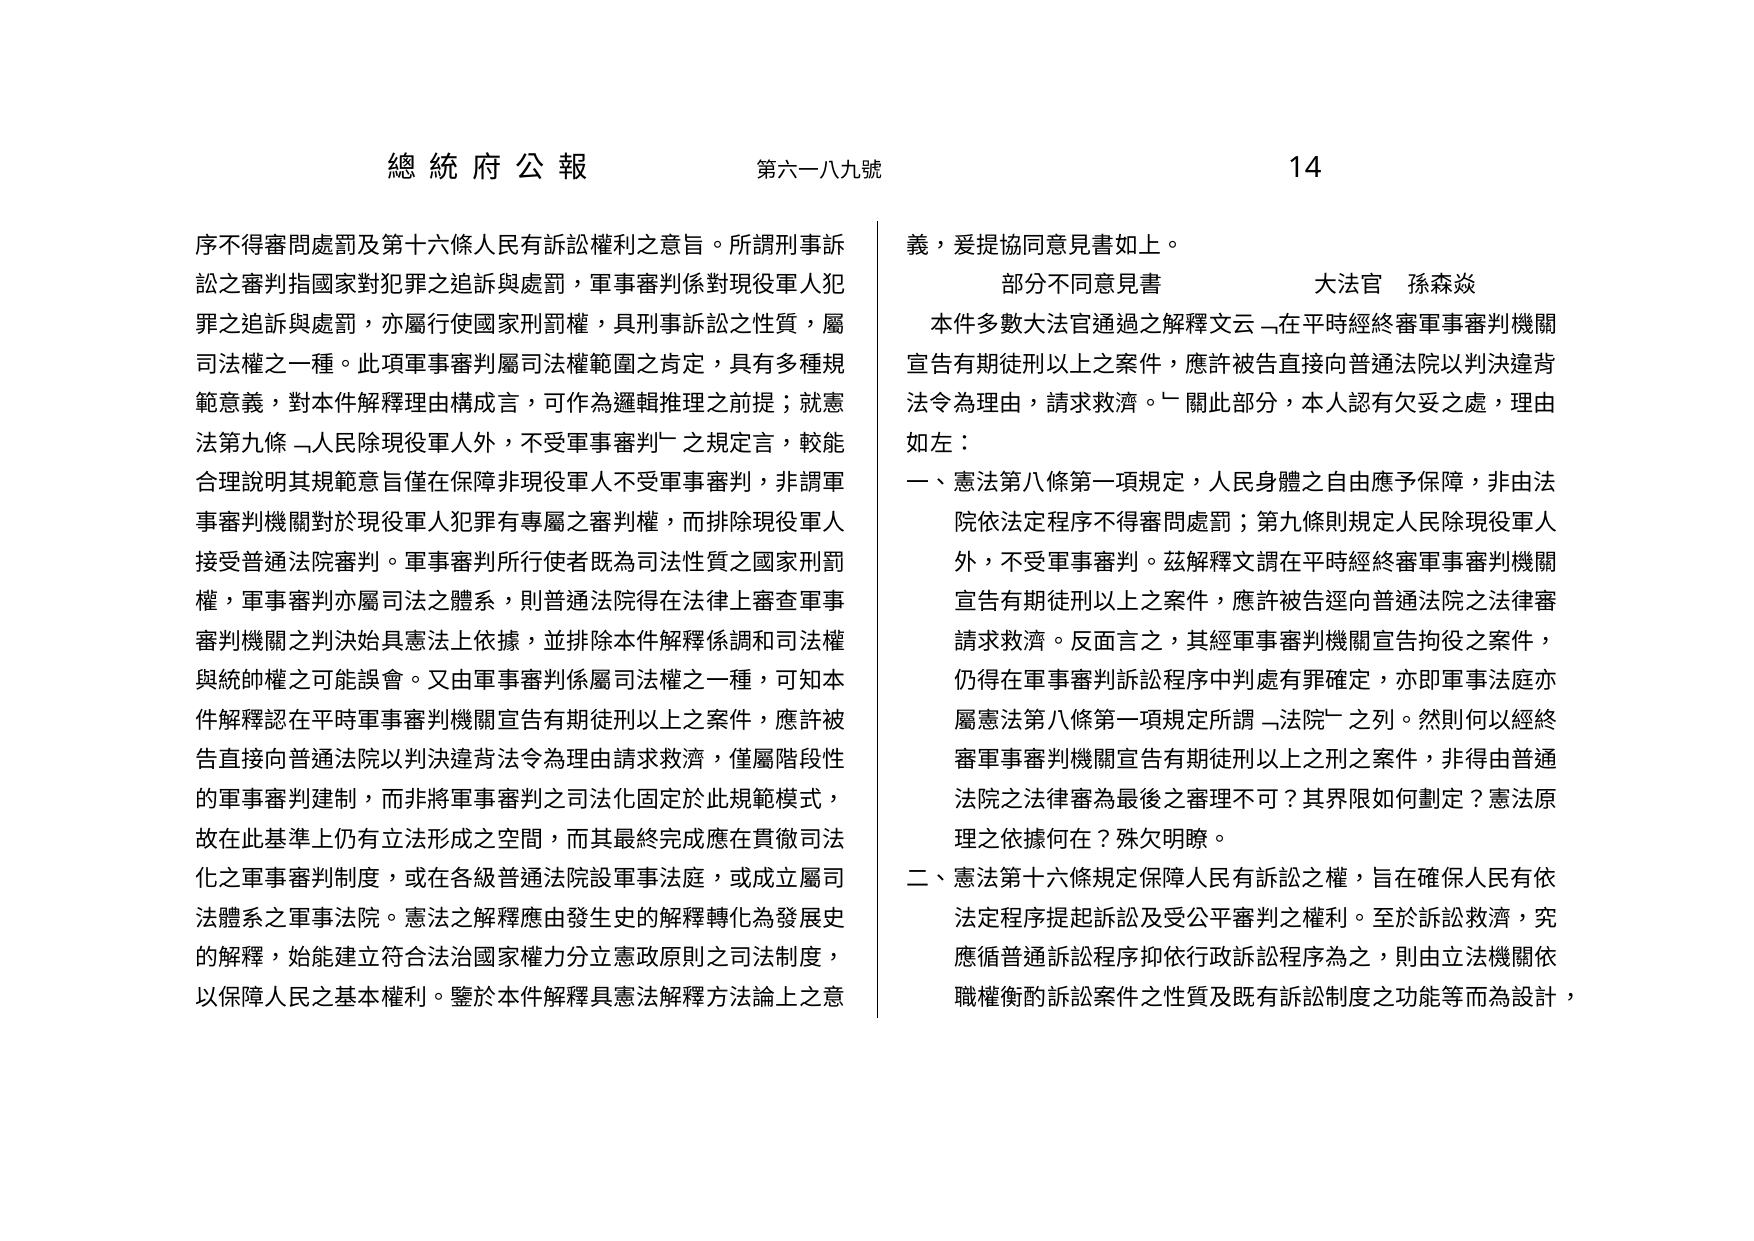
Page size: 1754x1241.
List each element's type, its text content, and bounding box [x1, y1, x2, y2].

text 本件多數大法官通過之解釋文云﹁在平時經終審軍事審判機關宣告有期徒刑以上之案件，應許被告直接向普通法院以判決違背法令為理由，請求救濟。﹂關此部分，本人認有欠妥之處，理由如左： [907, 301, 1559, 459]
text 義，爰提協同意見書如上。 [907, 222, 1559, 261]
text 部分不同意見書 大法官 孫森焱 [907, 261, 1559, 301]
text 序不得審問處罰及第十六條人民有訴訟權利之意旨。所謂刑事訴訟之審判指國家對犯罪之追訴與處罰，軍事審判係對現役軍人犯罪之追訴與處罰，亦屬行使國家刑罰權，具刑事訴訟之性質，屬司法權之一種。此項軍事審判屬司法權範圍之肯定，具有多種規範意義，對本件解釋理由構成言，可作為邏輯推理之前提；就憲法第九條﹁人民除現役軍人外，不受軍事審判﹂之規定言，較能合理說明其規範意旨僅在保障非現役軍人不受軍事審判，非謂軍事審判機關對於現役軍人犯罪有專屬之審判權，而排除現役軍人接受普通法院審判。軍事審判所行使者既為司法性質之國家刑罰權，軍事審判亦屬司法之體系，則普通法院得在法律上審查軍事審判機關之判決始具憲法上依據，並排除本件解釋係調和司法權與統帥權之可能誤會。又由軍事審判係屬司法權之一種，可知本件解釋認在平時軍事審判機關宣告有期徒刑以上之案件，應許被告直接向普通法院以判決違背法令為理由請求救濟，僅屬階段性的軍事審判建制，而非將軍事審判之司法化固定於此規範模式，故在此基準上仍有立法形成之空間，而其最終完成應在貫徹司法化之軍事審判制度，或在各級普通法院設軍事法庭，或成立屬司法體系之軍事法院。憲法之解釋應由發生史的解釋轉化為發展史的解釋，始能建立符合法治國家權力分立憲政原則之司法制度，以保障人民之基本權利。鑒於本件解釋具憲法解釋方法論上之意 [195, 222, 847, 1013]
text 一、憲法第八條第一項規定，人民身體之自由應予保障，非由法院依法定程序不得審問處罰；第九條則規定人民除現役軍人外，不受軍事審判。茲解釋文謂在平時經終審軍事審判機關宣告有期徒刑以上之案件，應許被告逕向普通法院之法律審請求救濟。反面言之，其經軍事審判機關宣告拘役之案件，仍得在軍事審判訴訟程序中判處有罪確定，亦即軍事法庭亦屬憲法第八條第一項規定所謂﹁法院﹂之列。然則何以經終審軍事審判機關宣告有期徒刑以上之刑之案件，非得由普通法院之法律審為最後之審理不可？其界限如何劃定？憲法原理之依據何在？殊欠明瞭。 [907, 459, 1559, 855]
text 二、憲法第十六條規定保障人民有訴訟之權，旨在確保人民有依法定程序提起訴訟及受公平審判之權利。至於訴訟救濟，究應循普通訴訟程序抑依行政訴訟程序為之，則由立法機關依職權衡酌訴訟案件之性質及既有訴訟制度之功能等而為設計，業經本院釋字第四一八號解釋有案。對於軍事審判案件之裁判，在訴訟上如何採用上訴制度，求得妥適之救濟，其理亦同。本件解釋文既云軍事審判機關所行使者，亦屬國家刑罰權之一種，具司法權之性質，則應歸軍法審判之案件，關何罪名，於何審級應歸普通法院受理，應屬立法權自由形成之範圍。因此，立法機關為維持社會秩序或增進公共利益之目的，制定法律為必要之規定，乃憲法第二十三條規定所許。茲解釋文限定其範圍為﹁經終審軍事審判機關宣告有期徒刑以上之案件，應許被告直接向普通法院以判決違背法令為理由，請求救濟。﹂果爾，立法機關如採用刑事訴訟法第三百七十六條規定之方式，修正軍事審判法之審級相關規定，限制向普通法院法律審請求救濟之案件，豈非陷於違憲之窘境？ [907, 855, 1559, 1013]
